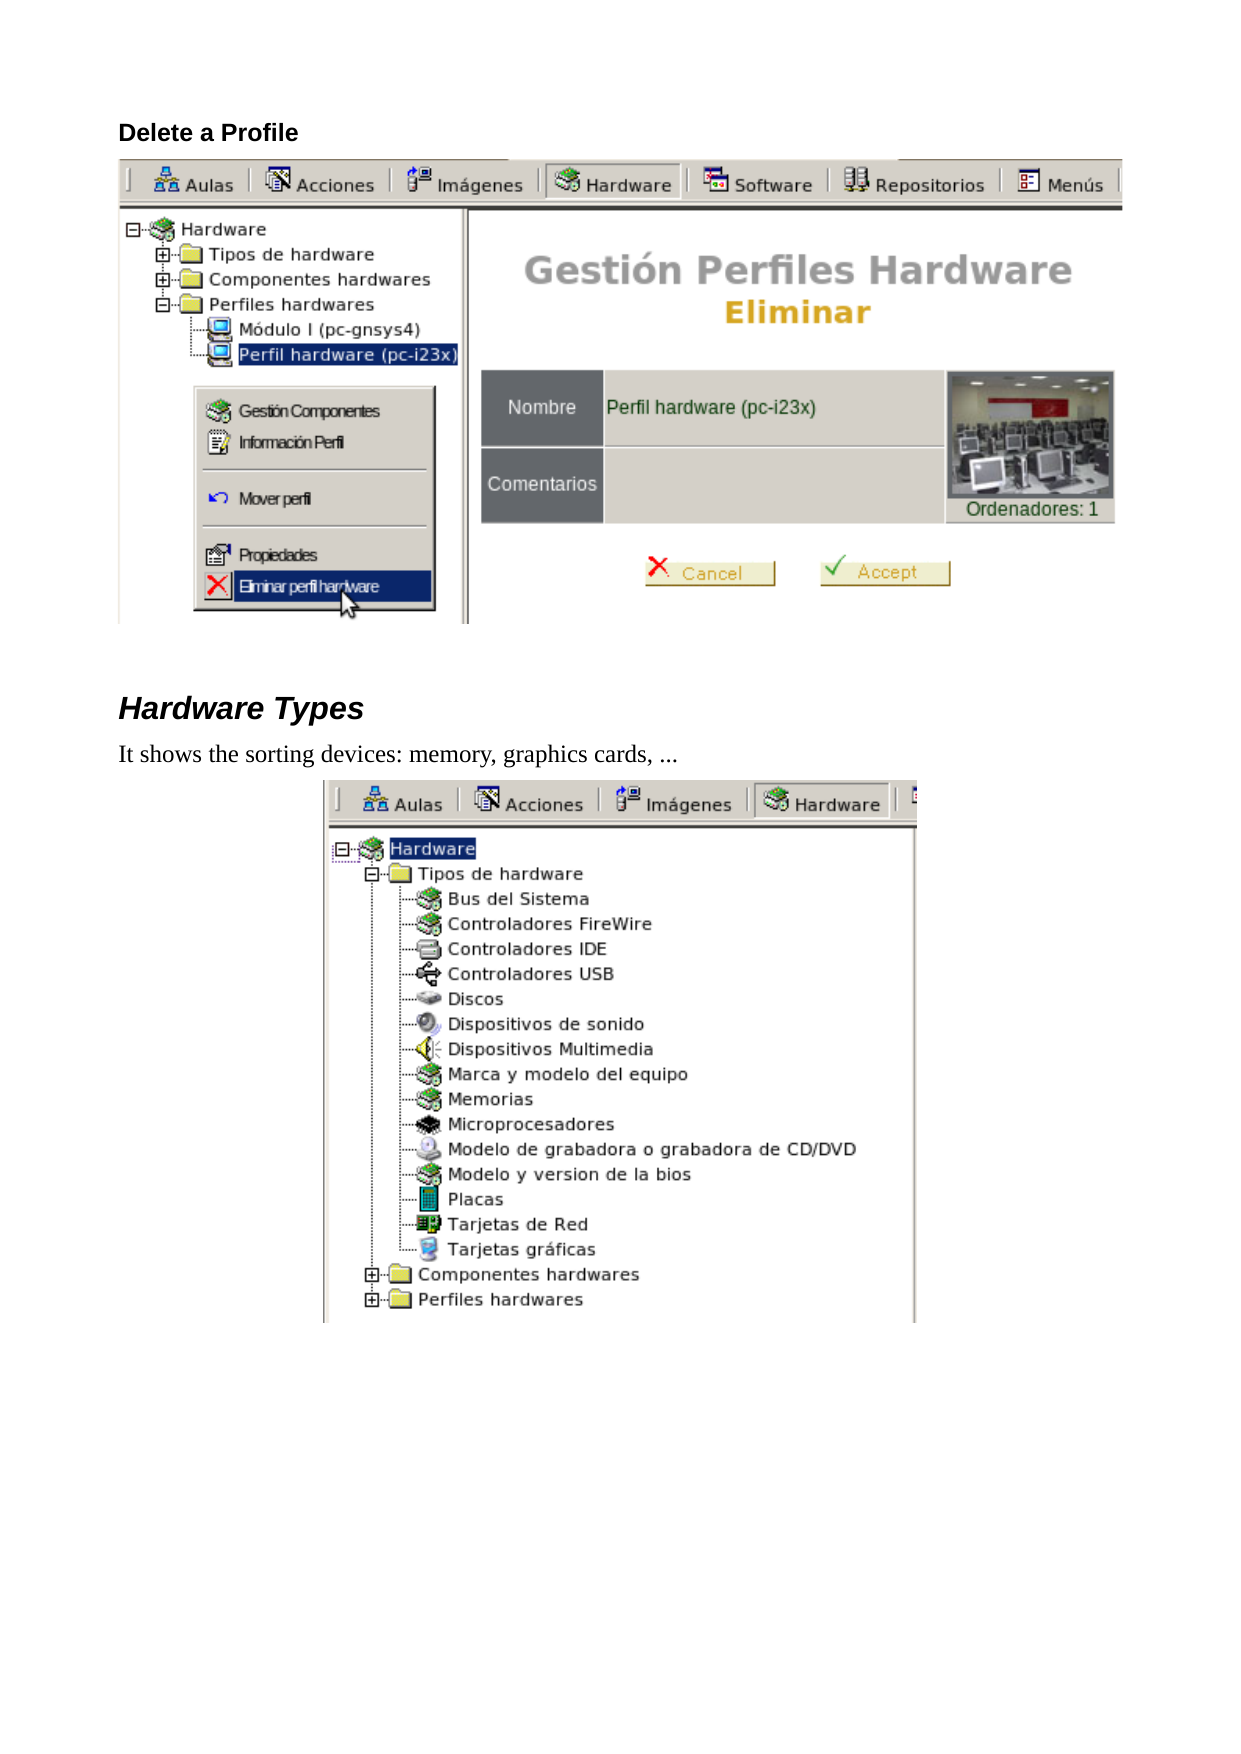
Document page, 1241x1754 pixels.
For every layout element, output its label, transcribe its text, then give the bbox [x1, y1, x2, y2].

subtitle Hardware Types [118, 690, 1122, 727]
subtitle Delete a Profile [118, 118, 1122, 147]
text It shows the sorting devices: memory, graphics cards, ... [118, 739, 1122, 768]
